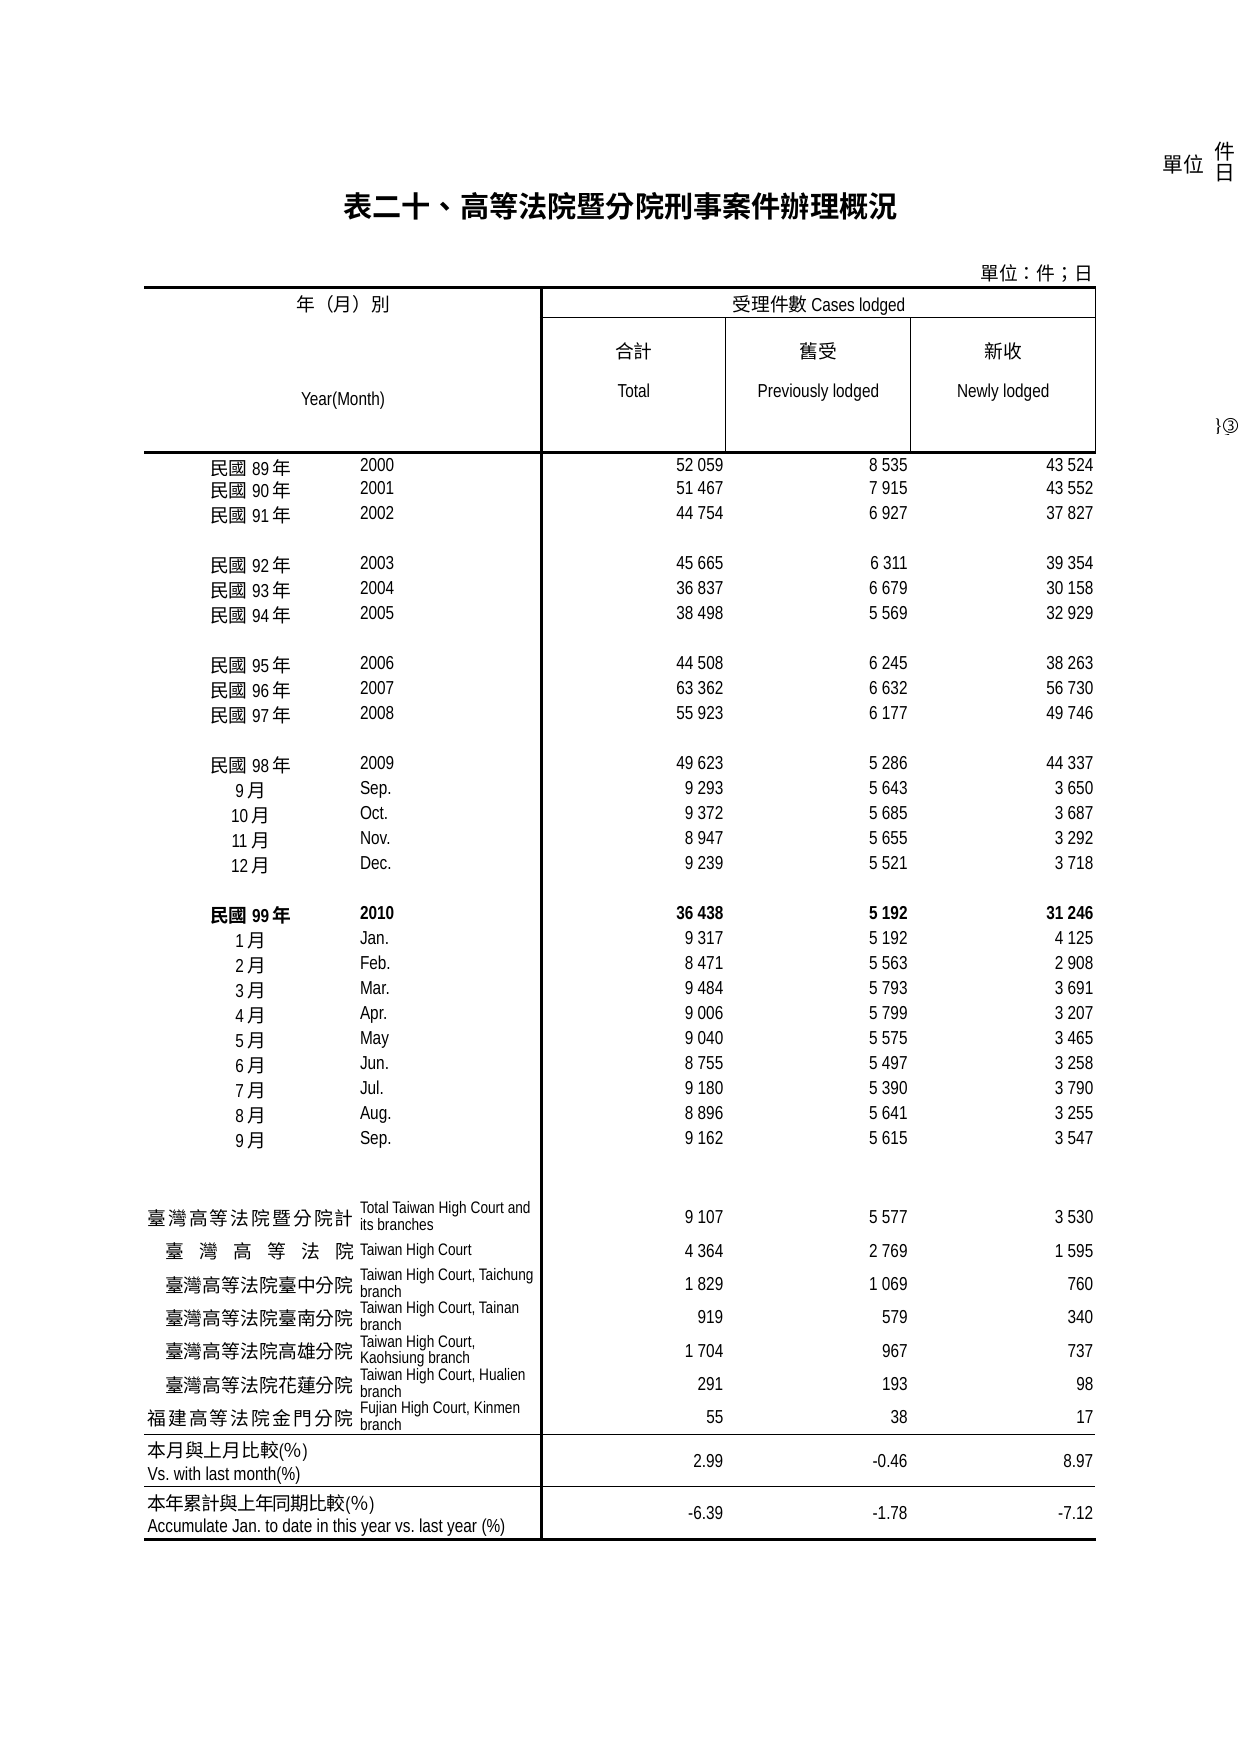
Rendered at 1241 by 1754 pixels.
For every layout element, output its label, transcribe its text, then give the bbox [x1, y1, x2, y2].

table_cell 福建高等法院金門分院 [144, 1401, 357, 1434]
table_cell 760 [910, 1267, 1096, 1301]
table_cell 9 484 [543, 976, 726, 1001]
table_cell 新收 [911, 318, 1095, 380]
table_cell [726, 1176, 910, 1201]
table_cell 8 947 [543, 826, 726, 851]
table_cell 6 311 [726, 551, 910, 576]
table_header 受理件數Cases lodged [543, 289, 1095, 317]
table_cell 2008 [357, 701, 540, 726]
table_cell [144, 626, 357, 651]
table_cell 2.99 [543, 1435, 726, 1486]
table_cell [910, 876, 1096, 901]
table_cell 3 292 [910, 826, 1096, 851]
table_cell [726, 626, 910, 651]
table_cell 5 497 [726, 1051, 910, 1076]
table_cell 2月 [144, 951, 357, 976]
table_cell 3 207 [910, 1001, 1096, 1026]
table_cell 63 362 [543, 676, 726, 701]
table_cell 5 563 [726, 951, 910, 976]
table_cell 臺灣高等法院 [144, 1234, 357, 1267]
table_cell 合計 [543, 318, 725, 380]
table_cell 民國 97年 [144, 701, 357, 726]
table_cell 8月 [144, 1101, 357, 1126]
table_cell 5 577 [726, 1201, 910, 1234]
table_cell 6 679 [726, 576, 910, 601]
table_cell 55 923 [543, 701, 726, 726]
table_cell 民國 91年 [144, 501, 357, 526]
text 件日 [1212, 141, 1240, 184]
table_cell 3 258 [910, 1051, 1096, 1076]
table_cell 2004 [357, 576, 540, 601]
table_cell 5 641 [726, 1101, 910, 1126]
table_cell 31 246 [910, 901, 1096, 926]
table_cell 6 927 [726, 501, 910, 526]
table_cell 3 790 [910, 1076, 1096, 1101]
table_cell Jul. [357, 1076, 540, 1101]
table_cell 8 755 [543, 1051, 726, 1076]
table_cell 3 650 [910, 776, 1096, 801]
table_cell 5 575 [726, 1026, 910, 1051]
table_cell [144, 726, 357, 751]
text 單位： [1162, 148, 1212, 173]
table_cell [357, 1151, 540, 1176]
table_cell Mar. [357, 976, 540, 1001]
table_cell [357, 626, 540, 651]
table_cell 5月 [144, 1026, 357, 1051]
table_cell 3 687 [910, 801, 1096, 826]
table_cell Taiwan High Court, Taichung branch [357, 1267, 540, 1301]
table_cell 2005 [357, 601, 540, 626]
table_cell 5 390 [726, 1076, 910, 1101]
table_cell 9 162 [543, 1126, 726, 1151]
table_cell 2003 [357, 551, 540, 576]
table_cell 8.97 [910, 1434, 1096, 1486]
table_cell Taiwan High Court, Kaohsiung branch [357, 1334, 540, 1367]
table_cell [910, 1151, 1096, 1176]
table_cell Total [543, 380, 725, 451]
table_cell 39 354 [910, 551, 1096, 576]
table_cell 民國 95年 [144, 651, 357, 676]
table_cell Fujian High Court, Kinmen branch [357, 1401, 540, 1434]
table_cell 98 [910, 1367, 1096, 1401]
table_cell Dec. [357, 851, 540, 876]
table_cell 6 632 [726, 676, 910, 701]
table_cell [144, 876, 357, 901]
table_cell 2010 [357, 901, 540, 926]
text 表二十、高等法院暨分院刑事案件辦理概況 [148, 183, 1092, 225]
table_cell Sep. [357, 776, 540, 801]
table_cell 2006 [357, 651, 540, 676]
table_cell 5 643 [726, 776, 910, 801]
table_cell 44 754 [543, 501, 726, 526]
table_cell [357, 1176, 540, 1201]
table_cell 1月 [144, 926, 357, 951]
table_cell 9 107 [543, 1201, 726, 1234]
table_cell 2 769 [726, 1234, 910, 1267]
table_cell 5 521 [726, 851, 910, 876]
table_cell [543, 526, 726, 551]
table_cell Apr. [357, 1001, 540, 1026]
table_cell 3 530 [910, 1201, 1096, 1234]
table_cell 5 192 [726, 926, 910, 951]
table_cell 56 730 [910, 676, 1096, 701]
table_cell 本年累計與上年同期比較(％) Accumulate Jan. to date in this year vs. last year (%) [144, 1487, 540, 1538]
table_cell 340 [910, 1301, 1096, 1334]
table_cell Total Taiwan High Court and its branches [357, 1201, 540, 1234]
table_cell 43 552 [910, 476, 1096, 501]
table_cell [543, 1176, 726, 1201]
table_cell 2009 [357, 751, 540, 776]
table_cell 3 255 [910, 1101, 1096, 1126]
table_cell [357, 876, 540, 901]
table_cell 579 [726, 1301, 910, 1334]
table_cell 民國 93年 [144, 576, 357, 601]
table_cell Sep. [357, 1126, 540, 1151]
table_cell 7月 [144, 1076, 357, 1101]
text 單位：件；日 [148, 259, 1092, 286]
table_cell May [357, 1026, 540, 1051]
table_cell -1.78 [726, 1487, 910, 1538]
table_cell [543, 626, 726, 651]
table_cell Nov. [357, 826, 540, 851]
table_cell 30 158 [910, 576, 1096, 601]
table_cell 5 799 [726, 1001, 910, 1026]
table_cell 4月 [144, 1001, 357, 1026]
table_cell 5 286 [726, 751, 910, 776]
table_cell 36 438 [543, 901, 726, 926]
table_cell 11月 [144, 826, 357, 851]
table_cell 1 704 [543, 1334, 726, 1367]
table_cell 45 665 [543, 551, 726, 576]
table_cell 55 [543, 1401, 726, 1434]
table_cell 8 896 [543, 1101, 726, 1126]
table_cell 10月 [144, 801, 357, 826]
table_cell -7.12 [910, 1486, 1096, 1538]
table_cell 49 746 [910, 701, 1096, 726]
table_cell 37 827 [910, 501, 1096, 526]
table_cell 民國 98年 [144, 751, 357, 776]
table_cell 9 239 [543, 851, 726, 876]
table_cell 6 245 [726, 651, 910, 676]
table_cell 2 908 [910, 951, 1096, 976]
text 表二十、高等法院暨分院刑事案件辦理概況 [1162, 173, 1212, 181]
table_cell [543, 726, 726, 751]
table_cell 291 [543, 1367, 726, 1401]
table_cell Taiwan High Court, Hualien branch [357, 1367, 540, 1401]
table_cell 967 [726, 1334, 910, 1367]
table_cell 臺灣高等法院高雄分院 [144, 1334, 357, 1367]
table_cell Aug. [357, 1101, 540, 1126]
table_cell 9 040 [543, 1026, 726, 1051]
table_cell [910, 1176, 1096, 1201]
table_cell 737 [910, 1334, 1096, 1367]
table_cell 2000 [357, 454, 540, 476]
table_cell [144, 1176, 357, 1201]
table_cell 3 691 [910, 976, 1096, 1001]
table_cell 1 069 [726, 1267, 910, 1301]
table_cell -0.46 [726, 1435, 910, 1486]
table_cell 52 059 [543, 454, 726, 476]
table_header 年（月）別 [144, 289, 540, 380]
table_cell 2007 [357, 676, 540, 701]
table_cell Jan. [357, 926, 540, 951]
table_cell [910, 626, 1096, 651]
table_cell 臺灣高等法院臺中分院 [144, 1267, 357, 1301]
table_cell 民國 99年 [144, 901, 357, 926]
table_cell 1 595 [910, 1234, 1096, 1267]
table_cell 民國 90年 [144, 476, 357, 501]
table_cell 4 364 [543, 1234, 726, 1267]
table_cell 民國 92年 [144, 551, 357, 576]
table_cell 3 465 [910, 1026, 1096, 1051]
table_cell 4 125 [910, 926, 1096, 951]
table_cell 3 718 [910, 851, 1096, 876]
table_header 年（月）別 [1215, 411, 1240, 435]
table_cell 38 [726, 1401, 910, 1434]
table_cell 臺灣高等法院臺南分院 [144, 1301, 357, 1334]
table_cell 9月 [144, 1126, 357, 1151]
table_cell [910, 526, 1096, 551]
table_cell 32 929 [910, 601, 1096, 626]
table_cell [144, 1151, 357, 1176]
table_cell 9 180 [543, 1076, 726, 1101]
table_cell Taiwan High Court [357, 1234, 540, 1267]
table_cell 2002 [357, 501, 540, 526]
table_cell 193 [726, 1367, 910, 1401]
table_cell 49 623 [543, 751, 726, 776]
table_cell 5 685 [726, 801, 910, 826]
table_cell [543, 1151, 726, 1176]
table_cell 36 837 [543, 576, 726, 601]
table_cell [726, 1151, 910, 1176]
table_cell 9 006 [543, 1001, 726, 1026]
table_cell 8 535 [726, 454, 910, 476]
table_cell 3月 [144, 976, 357, 1001]
table_cell [726, 876, 910, 901]
table_cell 5 615 [726, 1126, 910, 1151]
table_cell 43 524 [910, 454, 1096, 476]
table_cell 12月 [144, 851, 357, 876]
table_cell 5 793 [726, 976, 910, 1001]
table_cell 8 471 [543, 951, 726, 976]
table_cell 民國 94年 [144, 601, 357, 626]
table_cell [726, 526, 910, 551]
table_cell 5 569 [726, 601, 910, 626]
table_cell [357, 726, 540, 751]
table_cell 9月 [144, 776, 357, 801]
table_cell [910, 726, 1096, 751]
table_cell 6 177 [726, 701, 910, 726]
table_cell 44 508 [543, 651, 726, 676]
table_cell 臺灣高等法院花蓮分院 [144, 1367, 357, 1401]
table_cell 3 547 [910, 1126, 1096, 1151]
table_cell 51 467 [543, 476, 726, 501]
table_cell 民國 89年 [144, 454, 357, 476]
table_cell -6.39 [543, 1487, 726, 1538]
table_cell Previously lodged [726, 380, 910, 451]
table_cell 38 263 [910, 651, 1096, 676]
table_cell 9 372 [543, 801, 726, 826]
table_cell 17 [910, 1401, 1096, 1434]
table_cell Year(Month) [144, 380, 540, 451]
table_cell 民國 96年 [144, 676, 357, 701]
table_cell 舊受 [726, 318, 910, 380]
table_cell 臺灣高等法院暨分院計 [144, 1201, 357, 1234]
table_cell 44 337 [910, 751, 1096, 776]
table_cell 38 498 [543, 601, 726, 626]
table_cell 本月與上月比較(％) Vs. with last month(%) [144, 1435, 540, 1486]
table_cell [726, 726, 910, 751]
table_cell Oct. [357, 801, 540, 826]
table_cell [357, 526, 540, 551]
table_cell Feb. [357, 951, 540, 976]
table_cell 9 293 [543, 776, 726, 801]
table_cell [144, 526, 357, 551]
table_cell 9 317 [543, 926, 726, 951]
table_cell 2001 [357, 476, 540, 501]
table_cell 919 [543, 1301, 726, 1334]
table_cell 1 829 [543, 1267, 726, 1301]
table_cell 5 192 [726, 901, 910, 926]
table_cell 7 915 [726, 476, 910, 501]
table_cell [543, 876, 726, 901]
table_cell Taiwan High Court, Tainan branch [357, 1301, 540, 1334]
table_cell Jun. [357, 1051, 540, 1076]
table_cell 5 655 [726, 826, 910, 851]
table_cell Newly lodged [911, 380, 1095, 451]
table_cell 6月 [144, 1051, 357, 1076]
